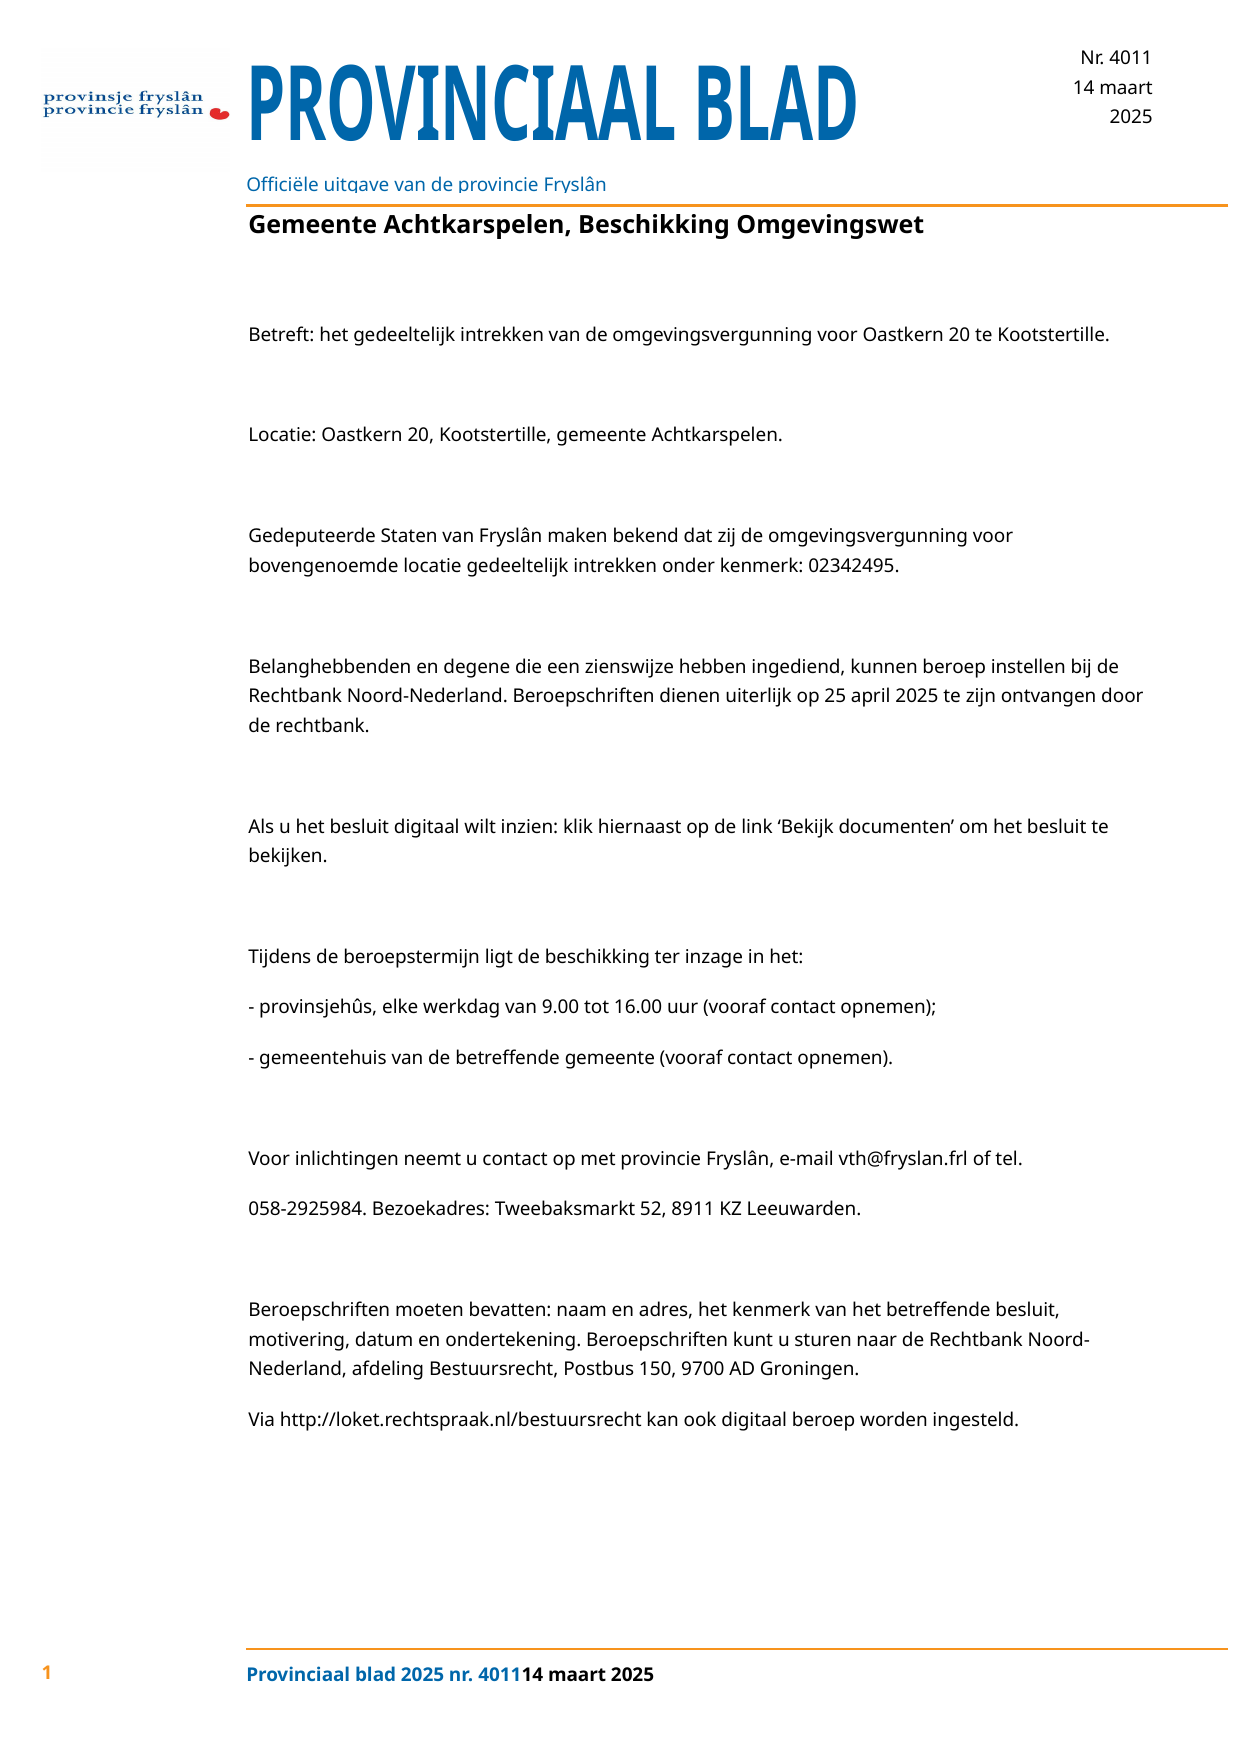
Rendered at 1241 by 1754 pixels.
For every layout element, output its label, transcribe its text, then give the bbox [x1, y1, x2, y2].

text 058-2925984. Bezoekadres: Tweebaksmarkt 52, 8911 KZ Leeuwarden. [248, 1195, 1152, 1221]
text Gemeente Achtkarspelen, Beschikking Omgevingswet [248, 207, 1152, 241]
picture [41, 47, 231, 172]
text - gemeentehuis van de betreffende gemeente (vooraf contact opnemen). [248, 1044, 1152, 1070]
text Belanghebbenden en degene die een zienswijze hebben ingediend, kunnen beroep instellen bij de Rechtbank Noord-Nederland. Beroepschriften dienen uiterlijk op 25 april 2025 te zijn ontvangen door de rechtbank. [248, 653, 1152, 738]
text Via http://loket.rechtspraak.nl/bestuursrecht kan ook digitaal beroep worden ingesteld. [248, 1406, 1152, 1431]
text Voor inlichtingen neemt u contact op met provincie Fryslân, e-mail vth@fryslan.frl of tel. [248, 1145, 1152, 1171]
text - provinsjehûs, elke werkdag van 9.00 tot 16.00 uur (vooraf contact opnemen); [248, 994, 1152, 1019]
text Tijdens de beroepstermijn ligt de beschikking ter inzage in het: [248, 943, 1152, 969]
text Als u het besluit digitaal wilt inzien: klik hiernaast op de link ‘Bekijk documenten’ om het besluit te bekijken. [248, 813, 1152, 868]
text Gedeputeerde Staten van Fryslân maken bekend dat zij de omgevingsvergunning voor bovengenoemde locatie gedeeltelijk intrekken onder kenmerk: 02342495. [248, 522, 1152, 578]
text Locatie: Oastkern 20, Kootstertille, gemeente Achtkarspelen. [248, 422, 1152, 447]
text Beroepschriften moeten bevatten: naam en adres, het kenmerk van het betreffende besluit, motivering, datum en ondertekening. Beroepschriften kunt u sturen naar de Rechtbank Noord-Nederland, afdeling Bestuursrecht, Postbus 150, 9700 AD Groningen. [248, 1296, 1152, 1381]
text Betreft: het gedeeltelijk intrekken van de omgevingsvergunning voor Oastkern 20 te Kootstertille. [248, 321, 1152, 346]
